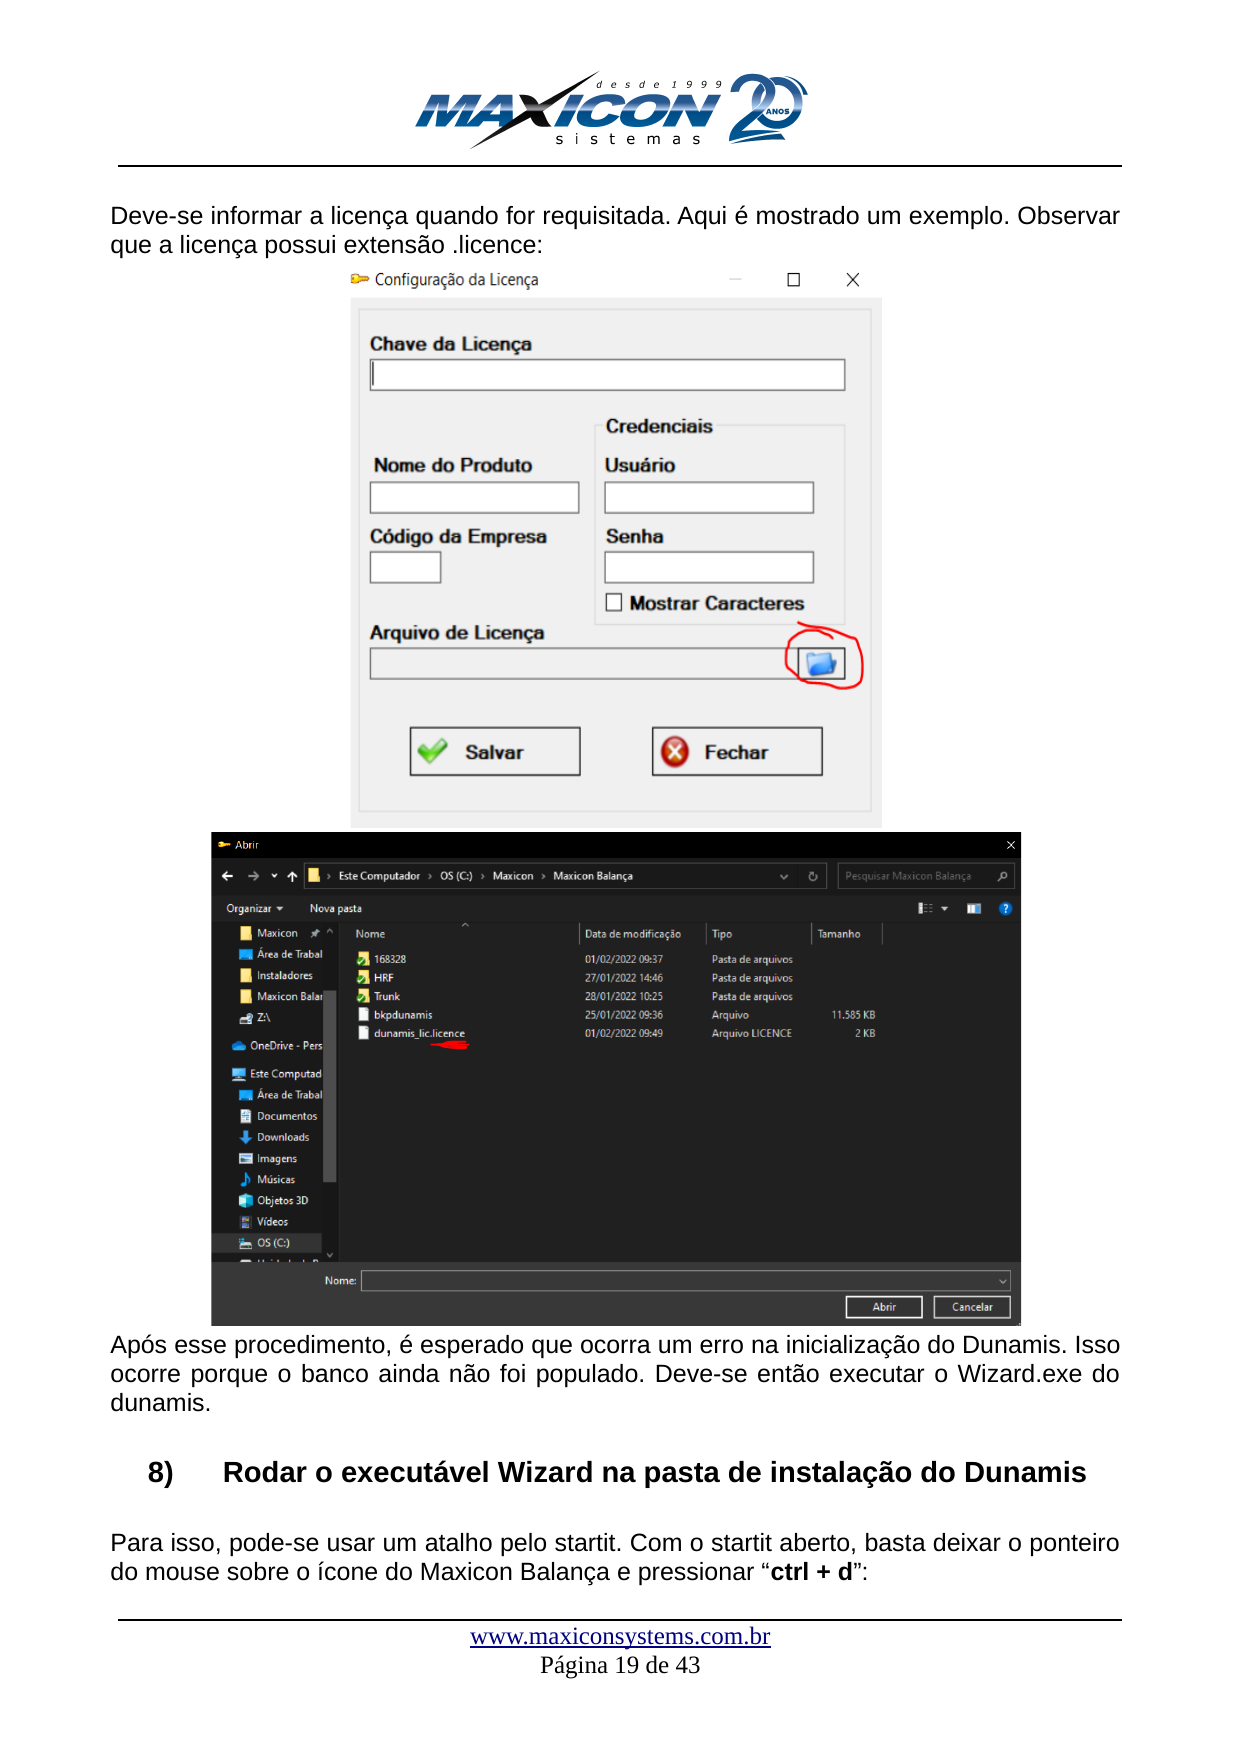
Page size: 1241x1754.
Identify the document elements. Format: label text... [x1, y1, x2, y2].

text Deve-se informar a licença quando for requisitada. Aqui é mostrado um exemplo. Observar que a licença possui extensão .licence: [110, 201, 1122, 259]
list Rodar o executável Wizard na pasta de instalação do Dunamis [148, 1456, 1122, 1489]
text Para isso, pode-se usar um atalho pelo startit. Com o startit aberto, basta deixar o ponteiro do mouse sobre o ícone do Maxicon Balança e pressionar “ctrl + d”: [110, 1528, 1122, 1585]
text Após esse procedimento, é esperado que ocorra um erro na inicialização do Dunamis. Isso ocorre porque o banco ainda não foi populado. Deve-se então executar o Wizard.exe do dunamis. [110, 1331, 1122, 1417]
